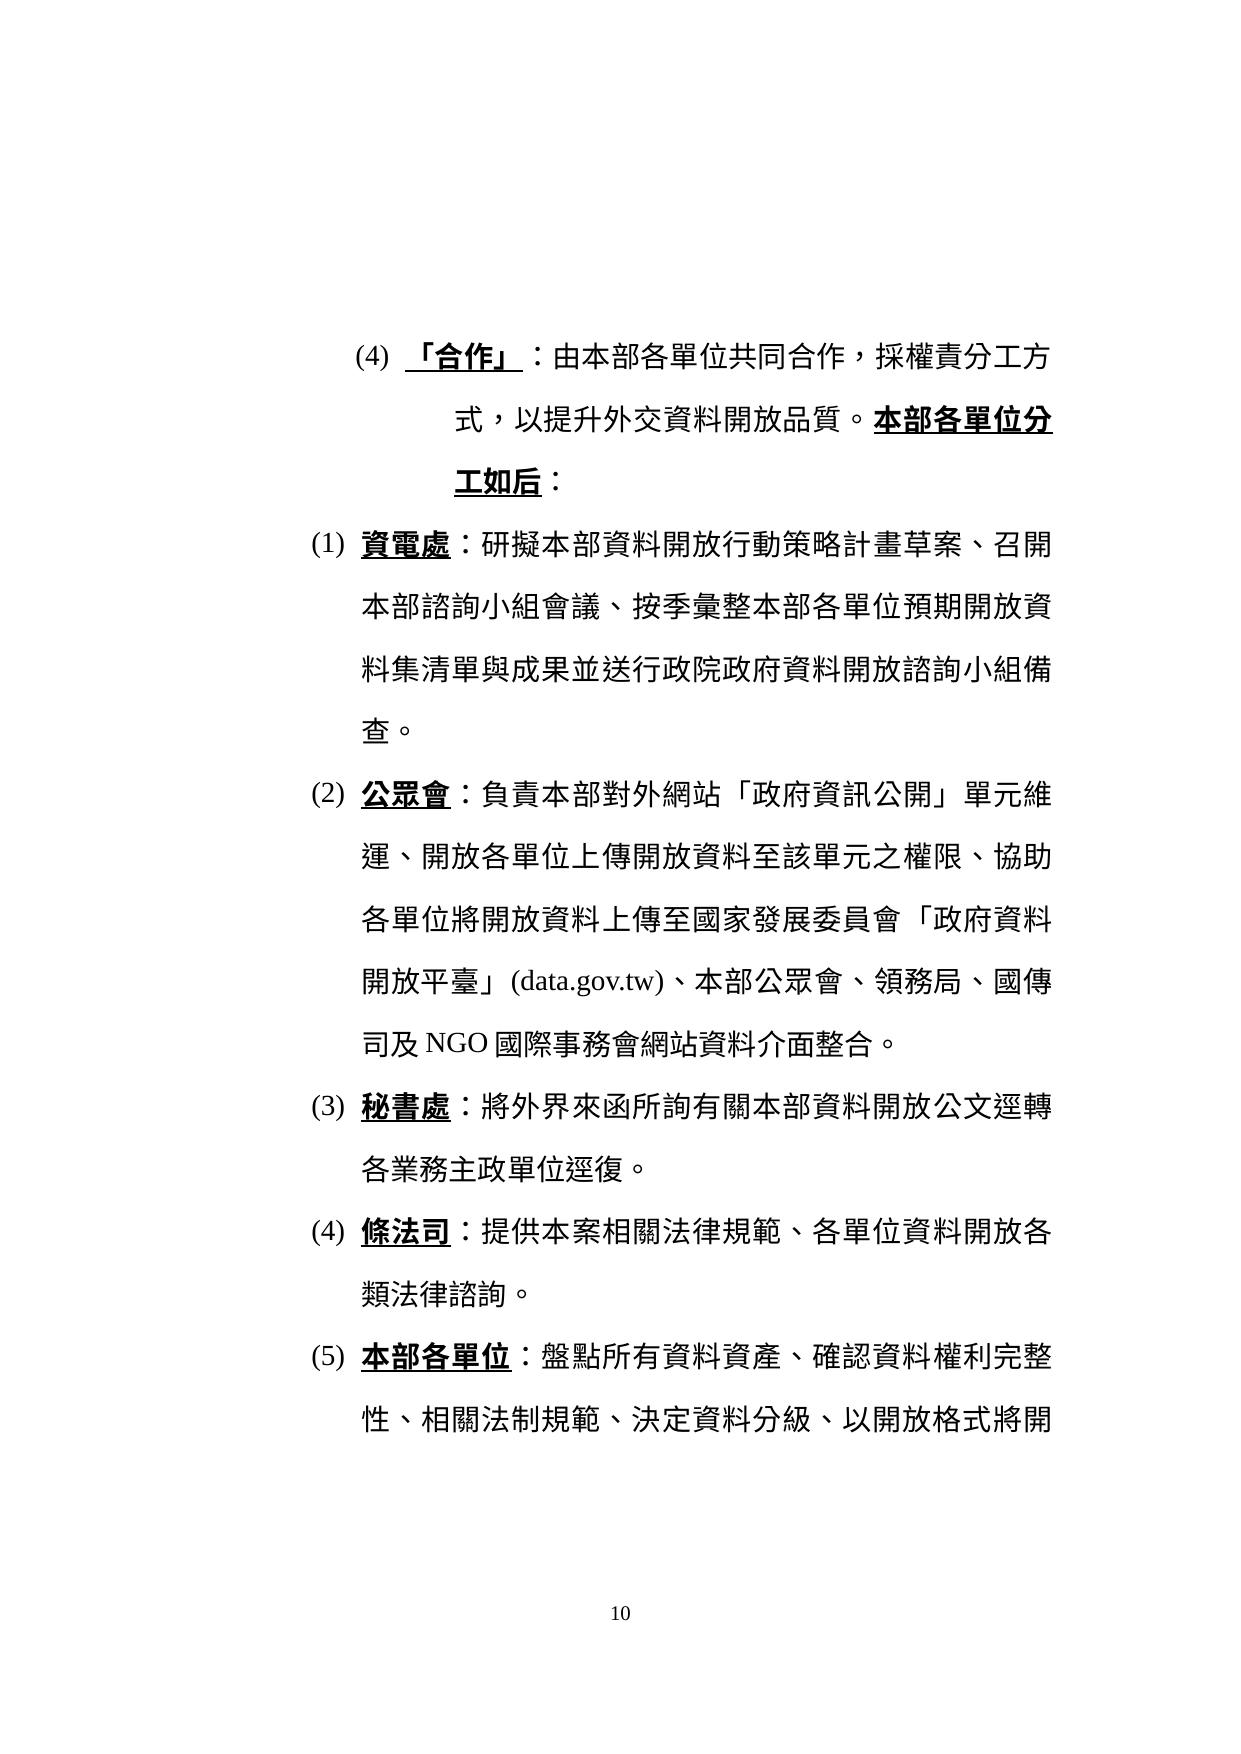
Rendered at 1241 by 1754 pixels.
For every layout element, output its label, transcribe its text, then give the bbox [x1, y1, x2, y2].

list 條法司：提供本案相關法律規範、各單位資料開放各類法律諮詢。 [311, 1188, 1053, 1313]
list 「合作」：由本部各單位共同合作，採權責分工方式，以提升外交資料開放品質。本部各單位分工如后： [355, 313, 1053, 501]
list 秘書處：將外界來函所詢有關本部資料開放公文逕轉各業務主政單位逕復。 [311, 1063, 1053, 1188]
list 公眾會：負責本部對外網站「政府資訊公開」單元維運、開放各單位上傳開放資料至該單元之權限、協助各單位將開放資料上傳至國家發展委員會「政府資料開放平臺」(data.gov.tw)、本部公眾會、領務局、國傳司及NGO國際事務會網站資料介面整合。 [311, 751, 1053, 1063]
list 資電處：研擬本部資料開放行動策略計畫草案、召開本部諮詢小組會議、按季彙整本部各單位預期開放資料集清單與成果並送行政院政府資料開放諮詢小組備查。 [311, 501, 1053, 751]
list 本部各單位：盤點所有資料資產、確認資料權利完整性、相關法制規範、決定資料分級、以開放格式將開 [311, 1313, 1053, 1438]
